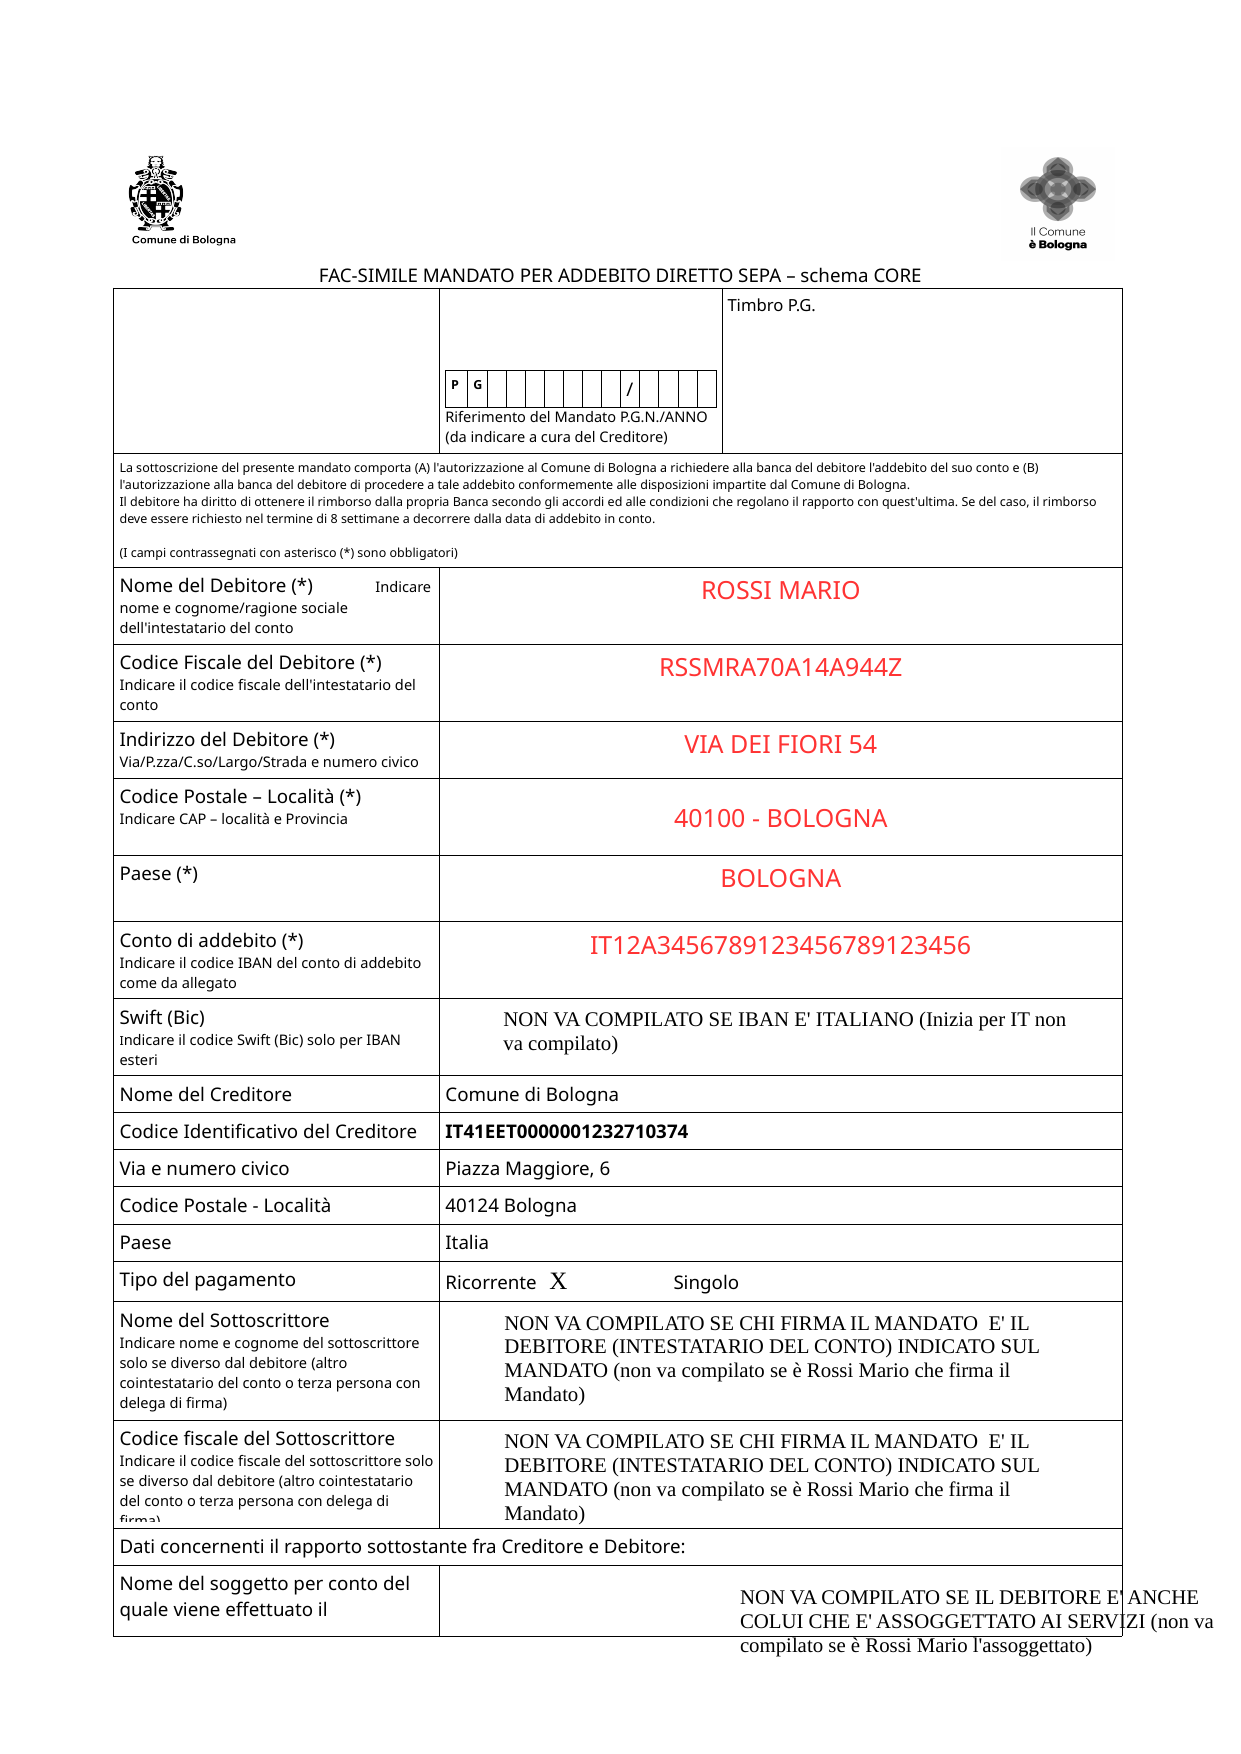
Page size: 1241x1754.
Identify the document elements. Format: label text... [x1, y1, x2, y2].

table_cell Tipo del pagamento [114, 1262, 439, 1301]
table_header [488, 371, 506, 407]
table_cell Ricorrente X Singolo [440, 1262, 1122, 1301]
table_header / [621, 371, 639, 407]
table_header [114, 289, 439, 453]
table_cell [440, 1566, 1122, 1636]
table_cell [440, 1421, 1122, 1528]
table_cell IT41EET0000001232710374 [440, 1113, 1122, 1149]
table_cell Via e numero civico [114, 1150, 439, 1186]
table_cell Codice Identificativo del Creditore [114, 1113, 439, 1149]
table_cell [440, 1302, 1122, 1419]
table_cell Codice Postale - Località [114, 1187, 439, 1223]
text FAC-SIMILE MANDATO PER ADDEBITO DIRETTO SEPA – schema CORE [118, 118, 1122, 288]
table_header [659, 371, 678, 407]
table_cell Nome del Sottoscrittore Indicare nome e cognome del sottoscrittore solo se diverso dal debitore (altro cointestatario del conto o terza persona con delega di firma) [114, 1302, 439, 1419]
table_cell Codice fiscale del Sottoscrittore Indicare il codice fiscale del sottoscrittore solo se diverso dal debitore (altro cointestatario del conto o terza persona con delega di firma) [114, 1421, 439, 1528]
table_header G [468, 371, 487, 407]
table_header [564, 371, 582, 407]
table_header [526, 371, 544, 407]
table_cell BOLOGNA [440, 856, 1122, 921]
table_cell Conto di addebito (*) Indicare il codice IBAN del conto di addebito come da allegato [114, 922, 439, 998]
picture [118, 143, 249, 256]
table_header [698, 371, 716, 407]
table_header [602, 371, 620, 407]
table_header P [446, 371, 467, 407]
table_cell Nome del Debitore (*) Indicare nome e cognome/ragione sociale dell'intestatario del conto [114, 568, 439, 644]
table_cell 40100 - BOLOGNA [440, 779, 1122, 855]
table_cell Comune di Bologna [440, 1076, 1122, 1112]
table_header [679, 371, 697, 407]
table_header Timbro P.G. [723, 289, 1122, 453]
table_cell Nome del Creditore [114, 1076, 439, 1112]
table_cell Dati concernenti il rapporto sottostante fra Creditore e Debitore: [114, 1529, 1122, 1565]
table_cell Nome del soggetto per conto del quale viene effettuato il [114, 1566, 439, 1636]
table_header [507, 371, 525, 407]
table_cell Codice Postale – Località (*) Indicare CAP – località e Provincia [114, 779, 439, 855]
table_cell Italia [440, 1225, 1122, 1261]
table_header [583, 371, 601, 407]
table_cell Codice Fiscale del Debitore (*) Indicare il codice fiscale dell'intestatario del conto [114, 645, 439, 721]
table_cell Paese (*) [114, 856, 439, 921]
table_cell Swift (Bic) Indicare il codice Swift (Bic) solo per IBAN esteri [114, 999, 439, 1075]
table_cell 40124 Bologna [440, 1187, 1122, 1223]
table_cell La sottoscrizione del presente mandato comporta (A) l'autorizzazione al Comune di Bologna a richiedere alla banca del debitore l'addebito del suo conto e (B) l'autorizzazione alla banca del debitore di procedere a tale addebito conformemente alle disposizioni impartite dal Comune di Bologna. Il debitore ha diritto di ottenere il rimborso dalla propria Banca secondo gli accordi ed alle condizioni che regolano il rapporto con quest'ultima. Se del caso, il rimborso deve essere richiesto nel termine di 8 settimane a decorrere dalla data di addebito in conto. (I campi contrassegnati con asterisco (*) sono obbligatori) [114, 454, 1122, 567]
table_header [545, 371, 563, 407]
table_cell RSSMRA70A14A944Z [440, 645, 1122, 721]
table_header [640, 371, 658, 407]
table_cell ROSSI MARIO [440, 568, 1122, 644]
table_cell VIA DEI FIORI 54 [440, 722, 1122, 778]
table_cell Indirizzo del Debitore (*) Via/P.zza/C.so/Largo/Strada e numero civico [114, 722, 439, 778]
table_cell [440, 999, 1122, 1075]
table_cell Paese [114, 1225, 439, 1261]
table_header Riferimento del Mandato P.G.N./ANNO (da indicare a cura del Creditore) [440, 289, 722, 453]
table_cell IT12A3456789123456789123456 [440, 922, 1122, 998]
table_cell Piazza Maggiore, 6 [440, 1150, 1122, 1186]
